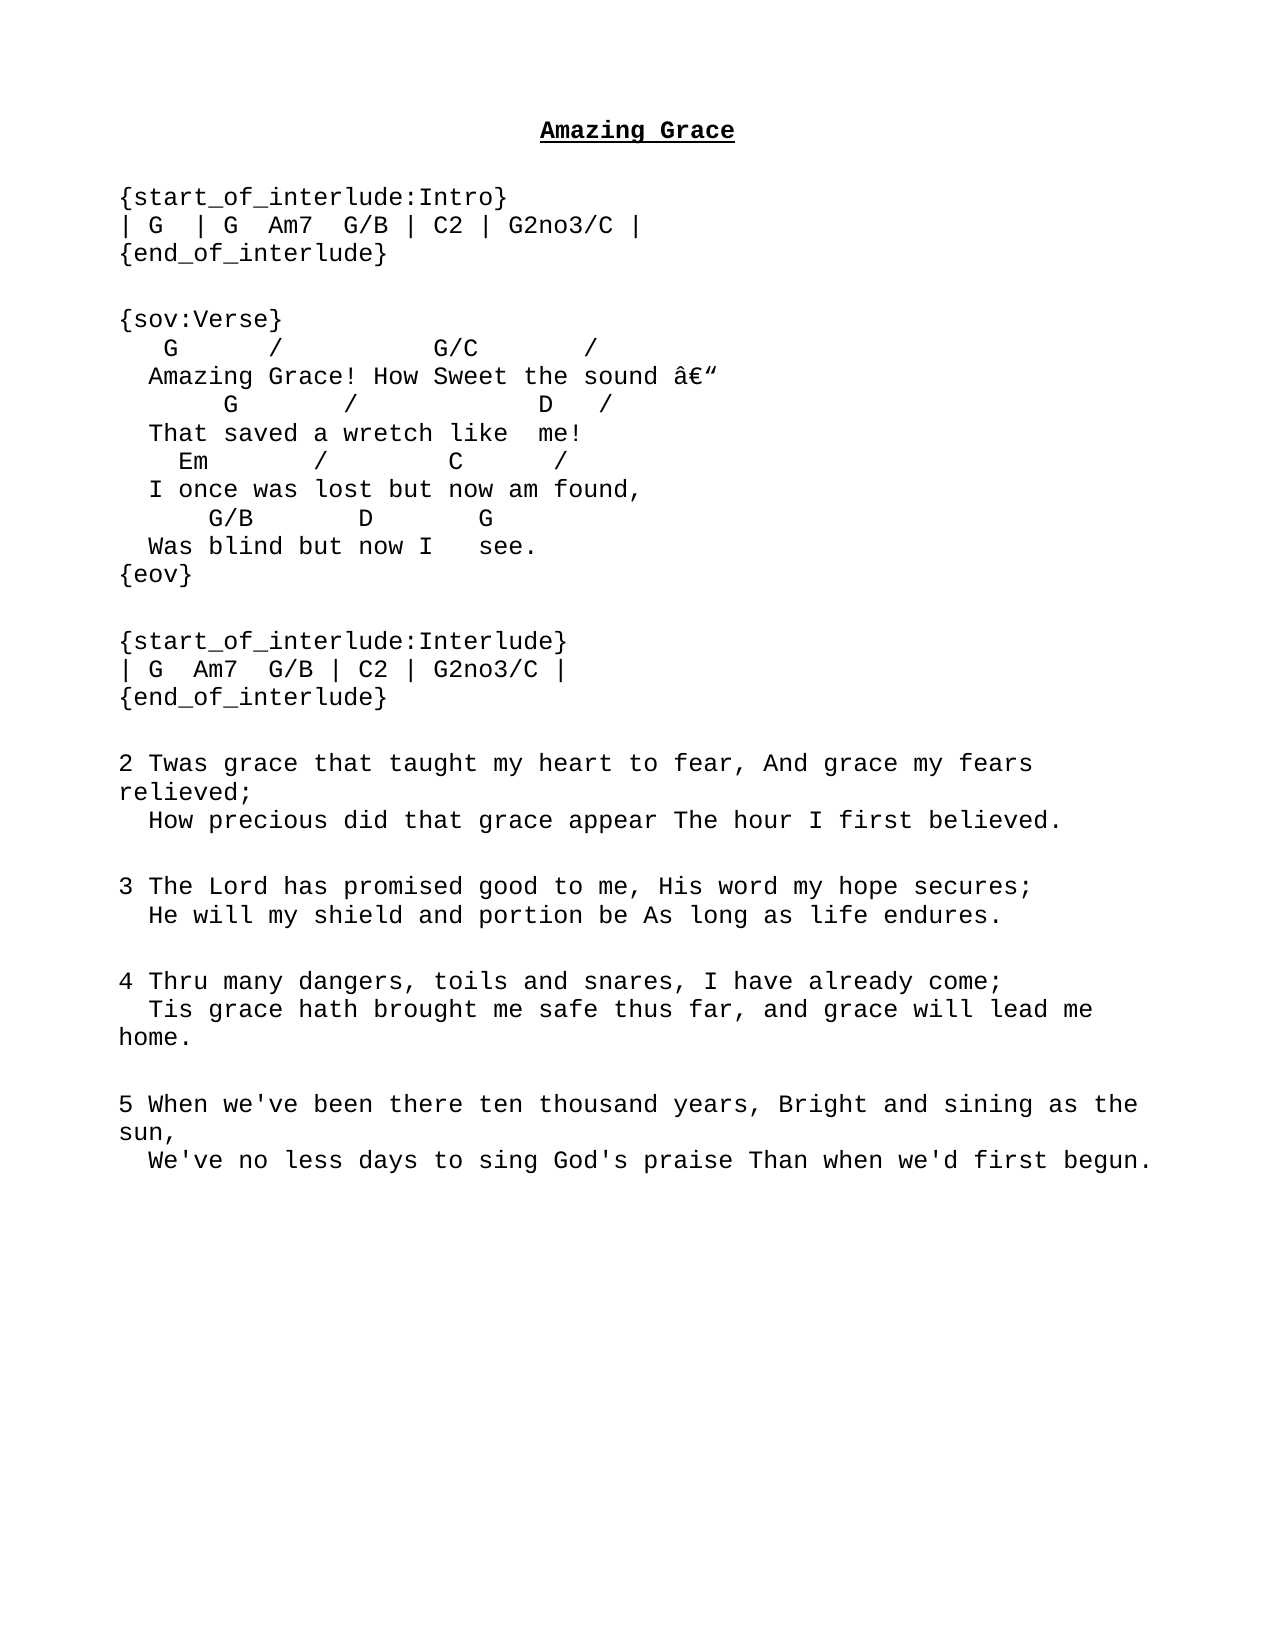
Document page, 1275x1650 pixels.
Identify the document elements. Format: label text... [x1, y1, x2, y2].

text 4 Thru many dangers, toils and snares, I have already come; [118, 968, 1157, 997]
text 5 When we've been there ten thousand years, Bright and sining as the sun, [118, 1091, 1157, 1148]
text 3 The Lord has promised good to me, His word my hope secures; [118, 874, 1157, 902]
text Amazing Grace! How Sweet the sound â€“ [118, 364, 1157, 392]
text That saved a wretch like me! [118, 420, 1157, 449]
text We've no less days to sing God's praise Than when we'd first begun. [118, 1148, 1157, 1176]
text How precious did that grace appear The hour I first believed. [118, 808, 1157, 836]
text | G | G Am7 G/B | C2 | G2no3/C | [118, 213, 1157, 241]
text {start_of_interlude:Interlude} [118, 628, 1157, 657]
text G/B D G [118, 505, 1157, 534]
text Amazing Grace [118, 118, 1157, 146]
text G / G/C / [118, 335, 1157, 364]
text He will my shield and portion be As long as life endures. [118, 902, 1157, 931]
text | G Am7 G/B | C2 | G2no3/C | [118, 657, 1157, 685]
text {sov:Verse} [118, 307, 1157, 335]
text {end_of_interlude} [118, 685, 1157, 713]
text I once was lost but now am found, [118, 477, 1157, 505]
text {start_of_interlude:Intro} [118, 184, 1157, 213]
text G / D / [118, 392, 1157, 420]
text {eov} [118, 562, 1157, 590]
text Was blind but now I see. [118, 534, 1157, 562]
text {end_of_interlude} [118, 241, 1157, 269]
text Tis grace hath brought me safe thus far, and grace will lead me home. [118, 997, 1157, 1053]
text 2 Twas grace that taught my heart to fear, And grace my fears relieved; [118, 751, 1157, 808]
text Em / C / [118, 449, 1157, 477]
